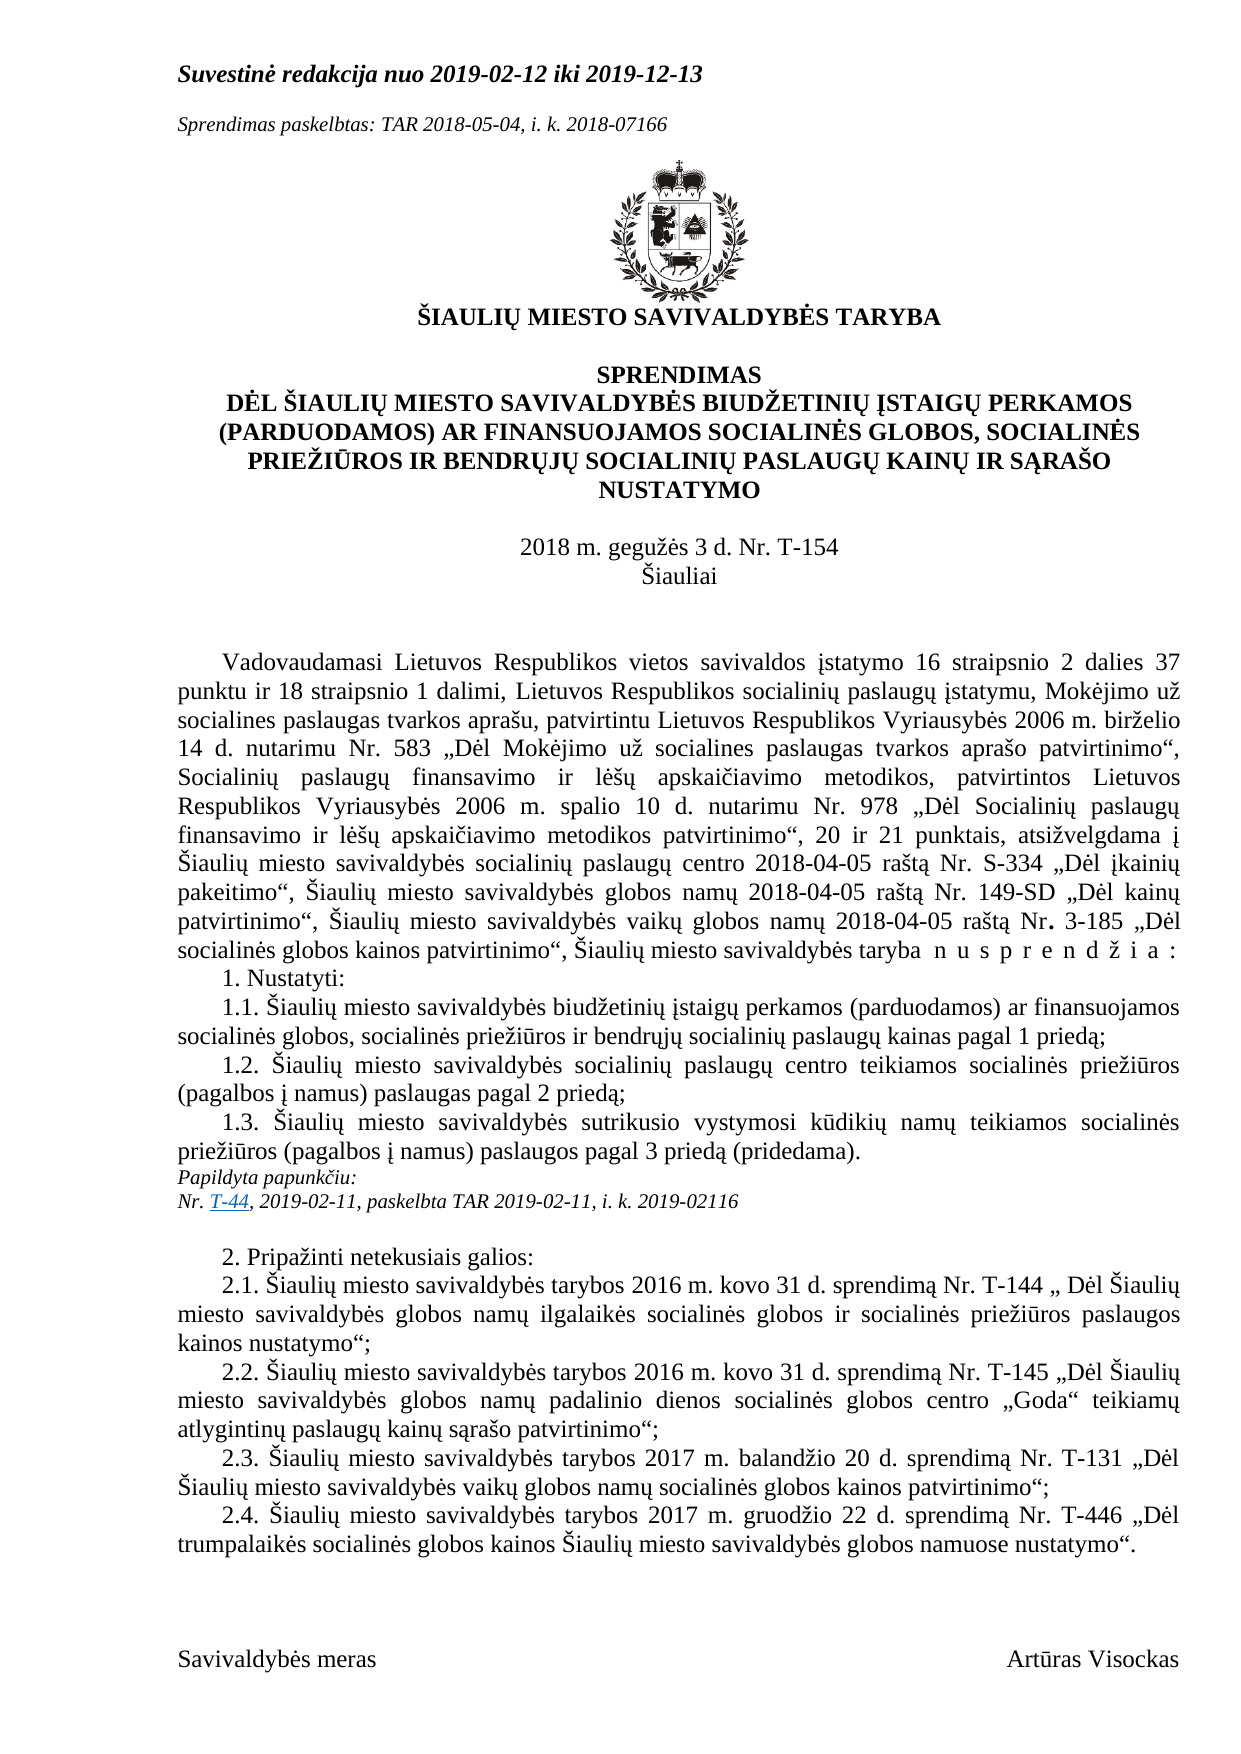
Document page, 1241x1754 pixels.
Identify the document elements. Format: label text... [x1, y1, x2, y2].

text Šiauliai [177, 561, 1181, 590]
text 2.3. Šiaulių miesto savivaldybės tarybos 2017 m. balandžio 20 d. sprendimą Nr. T-131 „Dėl Šiaulių miesto savivaldybės vaikų globos namų socialinės globos kainos patvirtinimo“; [177, 1443, 1181, 1500]
text 1. Nustatyti: [177, 963, 1181, 992]
text Nr. T-44, 2019-02-11, paskelbta TAR 2019-02-11, i. k. 2019-02116 [177, 1189, 1181, 1213]
text 1.2. Šiaulių miesto savivaldybės socialinių paslaugų centro teikiamos socialinės priežiūros (pagalbos į namus) paslaugas pagal 2 priedą; [177, 1050, 1181, 1107]
text Sprendimas paskelbtas: TAR 2018-05-04, i. k. 2018-07166 [177, 112, 1181, 136]
text 2.2. Šiaulių miesto savivaldybės tarybos 2016 m. kovo 31 d. sprendimą Nr. T-145 „Dėl Šiaulių miesto savivaldybės globos namų padalinio dienos socialinės globos centro „Goda“ teikiamų atlygintinų paslaugų kainų sąrašo patvirtinimo“; [177, 1357, 1181, 1443]
text 2. Pripažinti netekusiais galios: [177, 1242, 1181, 1270]
text 2018 m. gegužės 3 d. Nr. T-154 [177, 532, 1181, 561]
text SPRENDIMAS [177, 360, 1181, 388]
text ŠIAULIŲ MIESTO SAVIVALDYBĖS TARYBA [177, 302, 1181, 331]
text 2.1. Šiaulių miesto savivaldybės tarybos 2016 m. kovo 31 d. sprendimą Nr. T-144 „ Dėl Šiaulių miesto savivaldybės globos namų ilgalaikės socialinės globos ir socialinės priežiūros paslaugos kainos nustatymo“; [177, 1270, 1181, 1357]
text 1.1. Šiaulių miesto savivaldybės biudžetinių įstaigų perkamos (parduodamos) ar finansuojamos socialinės globos, socialinės priežiūros ir bendrųjų socialinių paslaugų kainas pagal 1 priedą; [177, 992, 1181, 1050]
text Vadovaudamasi Lietuvos Respublikos vietos savivaldos įstatymo 16 straipsnio 2 dalies 37 punktu ir 18 straipsnio 1 dalimi, Lietuvos Respublikos socialinių paslaugų įstatymu, Mokėjimo už socialines paslaugas tvarkos aprašu, patvirtintu Lietuvos Respublikos Vyriausybės 2006 m. birželio 14 d. nutarimu Nr. 583 „Dėl Mokėjimo už socialines paslaugas tvarkos aprašo patvirtinimo“, Socialinių paslaugų finansavimo ir lėšų apskaičiavimo metodikos, patvirtintos Lietuvos Respublikos Vyriausybės 2006 m. spalio 10 d. nutarimu Nr. 978 „Dėl Socialinių paslaugų finansavimo ir lėšų apskaičiavimo metodikos patvirtinimo“, 20 ir 21 punktais, atsižvelgdama į Šiaulių miesto savivaldybės socialinių paslaugų centro 2018-04-05 raštą Nr. S-334 „Dėl įkainių pakeitimo“, Šiaulių miesto savivaldybės globos namų 2018-04-05 raštą Nr. 149-SD „Dėl kainų patvirtinimo“, Šiaulių miesto savivaldybės vaikų globos namų 2018-04-05 raštą Nr. 3-185 „Dėl socialinės globos kainos patvirtinimo“, Šiaulių miesto savivaldybės taryba nusprendžia: [177, 647, 1181, 963]
text Savivaldybės meras Artūras Visockas [177, 1644, 1181, 1673]
text 1.3. Šiaulių miesto savivaldybės sutrikusio vystymosi kūdikių namų teikiamos socialinės priežiūros (pagalbos į namus) paslaugos pagal 3 priedą (pridedama). [177, 1107, 1181, 1165]
text 2.4. Šiaulių miesto savivaldybės tarybos 2017 m. gruodžio 22 d. sprendimą Nr. T-446 „Dėl trumpalaikės socialinės globos kainos Šiaulių miesto savivaldybės globos namuose nustatymo“. [177, 1500, 1181, 1558]
text Papildyta papunkčiu: [177, 1165, 1181, 1189]
text DĖL ŠIAULIŲ MIESTO SAVIVALDYBĖS BIUDŽETINIŲ ĮSTAIGŲ PERKAMOS (PARDUODAMOS) AR FINANSUOJAMOS SOCIALINĖS GLOBOS, SOCIALINĖS PRIEŽIŪROS IR BENDRŲJŲ SOCIALINIŲ PASLAUGŲ KAINŲ IR SĄRAŠO NUSTATYMO [178, 388, 1181, 503]
text Suvestinė redakcija nuo 2019-02-12 iki 2019-12-13 [177, 59, 1181, 88]
